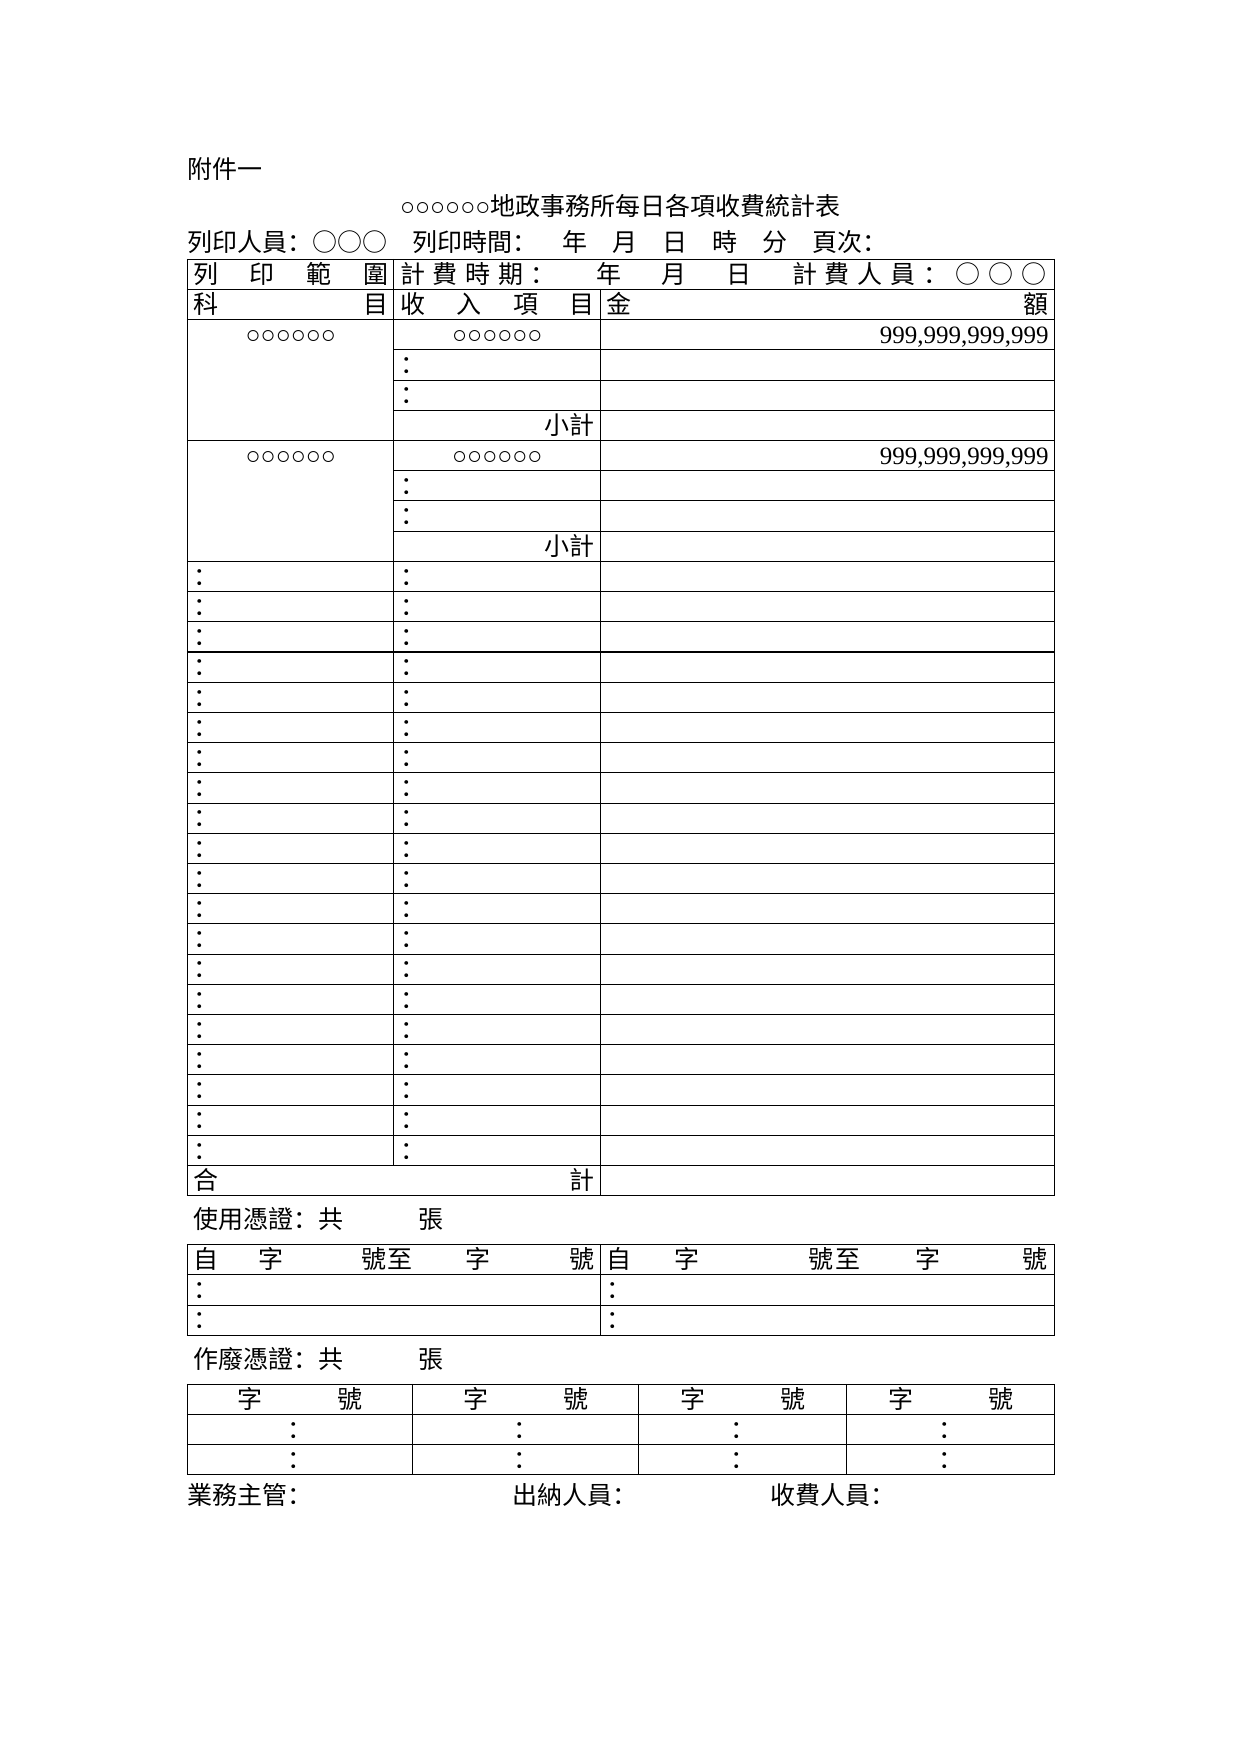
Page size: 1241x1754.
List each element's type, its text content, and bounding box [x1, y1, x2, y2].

table_cell ： [188, 622, 393, 651]
table_cell ： [394, 381, 600, 410]
table_cell 使用憑證：共 張 [187, 1196, 1054, 1244]
table_cell 字 號 [847, 1385, 1054, 1414]
table_cell ： [188, 955, 393, 984]
table_cell ： [847, 1445, 1054, 1474]
table_cell 999,999,999,999 [601, 441, 1054, 470]
table_cell ： [394, 743, 600, 772]
table_cell ： [188, 1415, 412, 1444]
table_cell ： [188, 653, 393, 682]
table_cell 作廢憑證：共 張 [187, 1336, 1054, 1384]
table_cell ： [413, 1415, 638, 1444]
table_cell ： [394, 713, 600, 742]
table_cell ： [394, 562, 600, 591]
table_cell [601, 1166, 1054, 1195]
table_cell ： [188, 864, 393, 893]
table_cell ： [188, 924, 393, 953]
table_cell ： [394, 773, 600, 802]
table_cell [601, 1045, 1054, 1074]
table_cell ： [394, 653, 600, 682]
table_cell [601, 773, 1054, 802]
table_cell 收入項目 [394, 290, 600, 319]
table_cell ： [188, 713, 393, 742]
table_cell [601, 683, 1054, 712]
table_cell [601, 653, 1054, 682]
table_cell [601, 864, 1054, 893]
table_cell [601, 592, 1054, 621]
table_cell ： [639, 1415, 846, 1444]
table_cell ： [394, 1136, 600, 1165]
table_cell ： [394, 894, 600, 923]
text 附件一 [187, 150, 1053, 186]
table_cell ： [601, 1275, 1054, 1304]
table_cell ： [394, 834, 600, 863]
table_header 列印範圍 [188, 260, 393, 289]
table_cell [601, 894, 1054, 923]
table_cell ： [847, 1415, 1054, 1444]
table_cell ： [639, 1445, 846, 1474]
table_cell 金 額 [601, 290, 1054, 319]
table_cell [601, 1075, 1054, 1104]
table_cell [601, 713, 1054, 742]
table_cell ： [394, 924, 600, 953]
table_cell [601, 1136, 1054, 1165]
table_cell 字 號 [639, 1385, 846, 1414]
table_cell ： [394, 1015, 600, 1044]
table_cell ： [394, 955, 600, 984]
table_cell ○○○○○○ [394, 320, 600, 349]
table_cell ： [394, 804, 600, 833]
table_cell [601, 622, 1054, 651]
table_cell ： [188, 1275, 600, 1304]
table_cell ： [394, 985, 600, 1014]
table_cell ： [188, 562, 393, 591]
table_cell 合計 [188, 1166, 600, 1195]
table_cell [601, 562, 1054, 591]
table_cell ： [188, 1015, 393, 1044]
table_cell ： [394, 350, 600, 379]
table_header 計費時期： 年 月 日 計費人員：○○○ [394, 260, 1054, 289]
table_cell ○○○○○○ [188, 320, 393, 440]
table_cell ： [394, 683, 600, 712]
table_cell ： [394, 864, 600, 893]
table_cell ： [394, 501, 600, 531]
table_cell 自 字 號至 字 號 [601, 1245, 1054, 1274]
table_cell 999,999,999,999 [601, 320, 1054, 349]
table_cell ： [188, 743, 393, 772]
text ○○○○○○地政事務所每日各項收費統計表 [187, 186, 1053, 222]
table_cell 小計 [394, 532, 600, 561]
table_cell ： [188, 1306, 600, 1335]
table_cell ： [188, 683, 393, 712]
table_cell ： [188, 804, 393, 833]
table_cell ： [394, 622, 600, 651]
table_cell [601, 501, 1054, 531]
table_cell ： [188, 773, 393, 802]
table_cell ： [188, 985, 393, 1014]
table_cell [601, 924, 1054, 953]
text 列印人員：○○○ 列印時間： 年 月 日 時 分 頁次： [187, 222, 1053, 259]
table_cell [601, 1015, 1054, 1044]
table_cell ： [188, 1445, 412, 1474]
table_cell [601, 955, 1054, 984]
table_cell ○○○○○○ [394, 441, 600, 470]
table_cell ： [601, 1306, 1054, 1335]
table_cell ： [394, 1045, 600, 1074]
table_cell [601, 532, 1054, 561]
table_cell ： [188, 894, 393, 923]
table_cell [601, 804, 1054, 833]
table_cell ： [394, 1106, 600, 1135]
table_cell ： [394, 1075, 600, 1104]
table_cell [601, 834, 1054, 863]
table_cell ○○○○○○ [188, 441, 393, 561]
table_cell [601, 411, 1054, 440]
table_cell ： [394, 592, 600, 621]
text 業務主管： 出納人員： 收費人員： [187, 1475, 1053, 1512]
table_cell ： [188, 592, 393, 621]
table_cell [601, 381, 1054, 410]
table_cell ： [188, 834, 393, 863]
table_cell [601, 471, 1054, 500]
table_cell 字 號 [413, 1385, 638, 1414]
table_cell [601, 1106, 1054, 1135]
table_cell ： [394, 471, 600, 500]
table_cell 自 字 號至 字 號 [188, 1245, 600, 1274]
table_cell ： [188, 1075, 393, 1104]
table_cell [601, 985, 1054, 1014]
table_cell ： [188, 1106, 393, 1135]
table_cell 科目 [188, 290, 393, 319]
table_cell ： [188, 1045, 393, 1074]
table_cell ： [188, 1136, 393, 1165]
table_cell 小計 [394, 411, 600, 440]
table_cell ： [413, 1445, 638, 1474]
table_cell [601, 743, 1054, 772]
table_cell 字 號 [188, 1385, 412, 1414]
table_cell [601, 350, 1054, 379]
